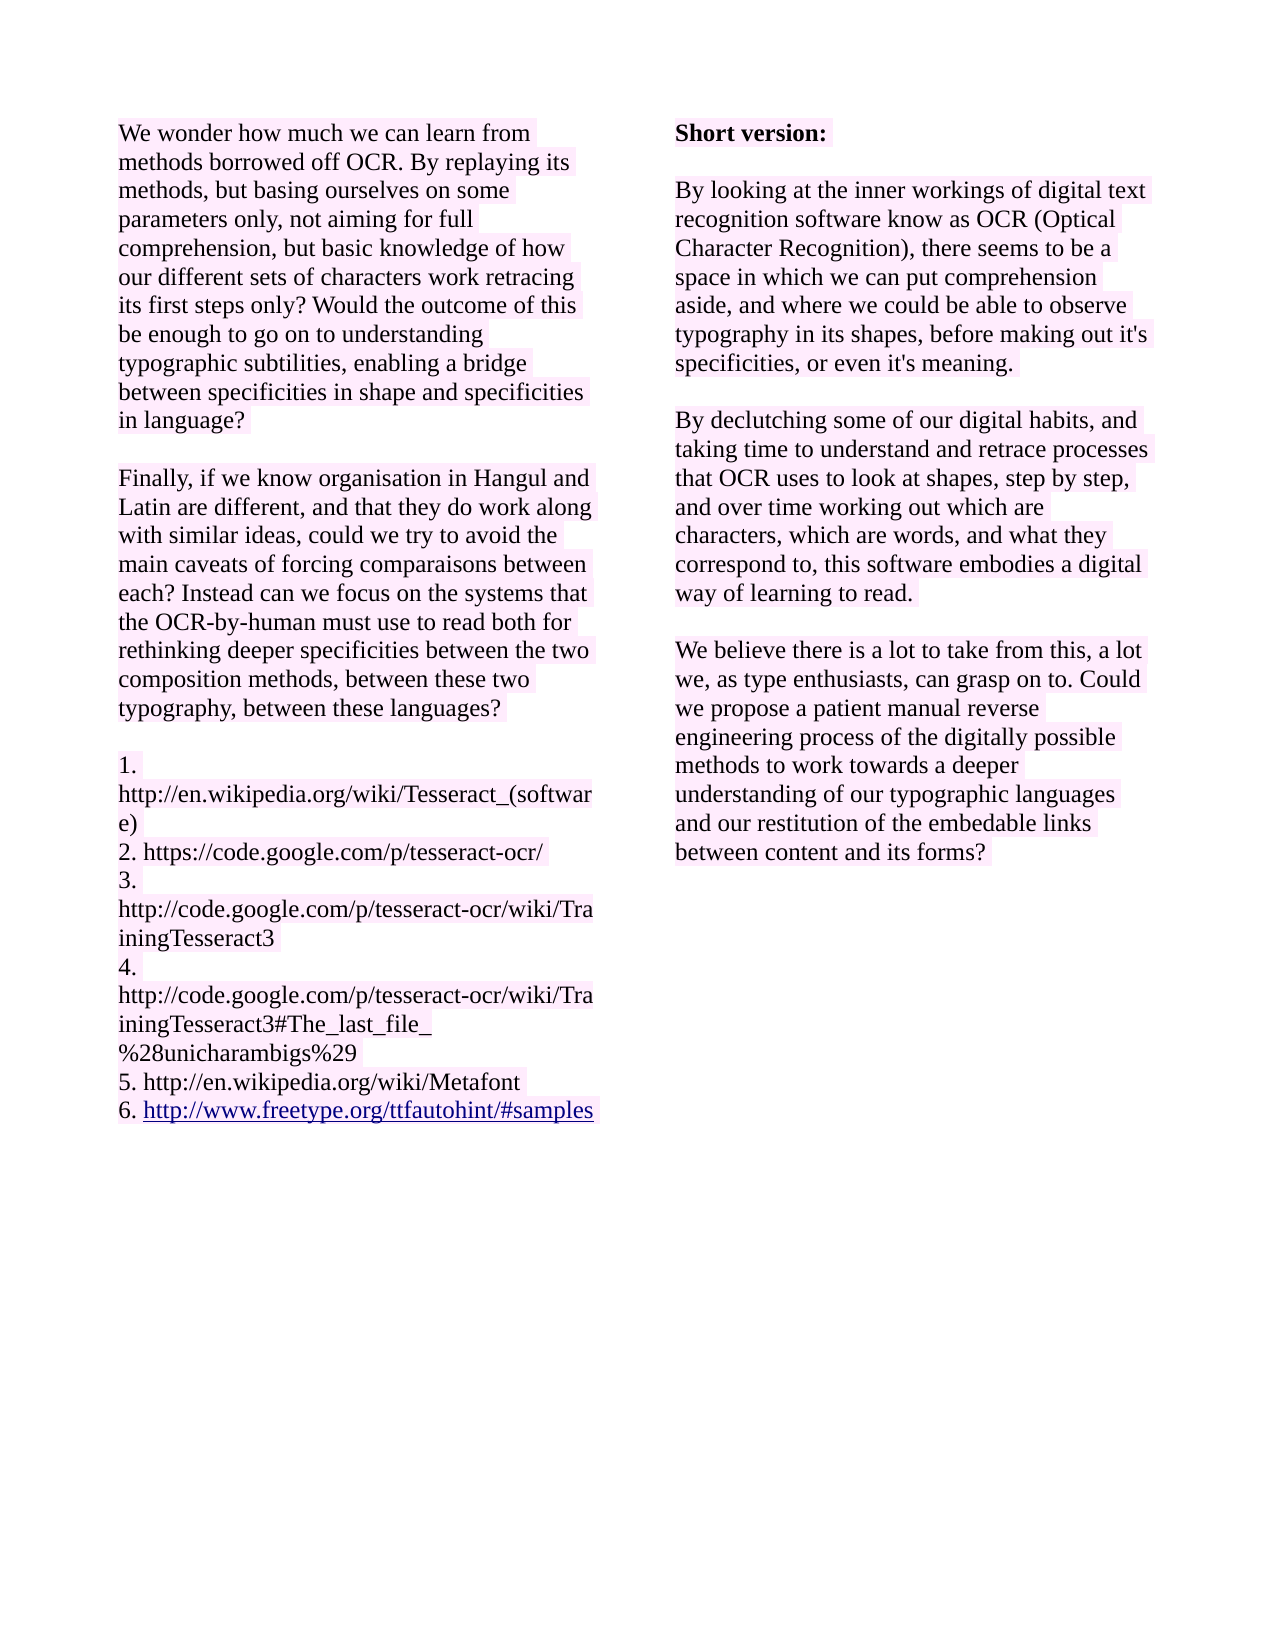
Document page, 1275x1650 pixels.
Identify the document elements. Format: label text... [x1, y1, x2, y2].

text 4. http://code.google.com/p/tesseract-ocr/wiki/TrainingTesseract3#The_last_file_%28unicharambigs%29 [118, 952, 600, 1067]
text 6. http://www.freetype.org/ttfautohint/#samples [118, 1096, 600, 1124]
text Finally, if we know organisation in Hangul and Latin are different, and that they do work along with similar ideas, could we try to avoid the main caveats of forcing comparaisons between each? Instead can we focus on the systems that the OCR-by-human must use to read both for rethinking deeper specificities between the two composition methods, between these two typography, between these languages? [118, 463, 600, 722]
text 2. https://code.google.com/p/tesseract-ocr/ [118, 837, 600, 866]
text 3. http://code.google.com/p/tesseract-ocr/wiki/TrainingTesseract3 [118, 866, 600, 952]
text By declutching some of our digital habits, and taking time to understand and retrace processes that OCR uses to look at shapes, step by step, and over time working out which are characters, which are words, and what they correspond to, this software embodies a digital way of learning to read. [675, 406, 1157, 607]
text 5. http://en.wikipedia.org/wiki/Metafont [118, 1067, 600, 1096]
text 1. http://en.wikipedia.org/wiki/Tesseract_(software) [118, 751, 600, 837]
text By looking at the inner workings of digital text recognition software know as OCR (Optical Character Recognition), there seems to be a space in which we can put comprehension aside, and where we could be able to observe typography in its shapes, before making out it's specificities, or even it's meaning. [675, 176, 1157, 377]
text We believe there is a lot to take from this, a lot we, as type enthusiasts, can grasp on to. Could we propose a patient manual reverse engineering process of the digitally possible methods to work towards a deeper understanding of our typographic languages and our restitution of the embedable links between content and its forms? [675, 636, 1157, 866]
text Short version: [675, 118, 1157, 147]
text We wonder how much we can learn from methods borrowed off OCR. By replaying its methods, but basing ourselves on some parameters only, not aiming for full comprehension, but basic knowledge of how our different sets of characters work retracing its first steps only? Would the outcome of this be enough to go on to understanding typographic subtilities, enabling a bridge between specificities in shape and specificities in language? [118, 118, 600, 434]
